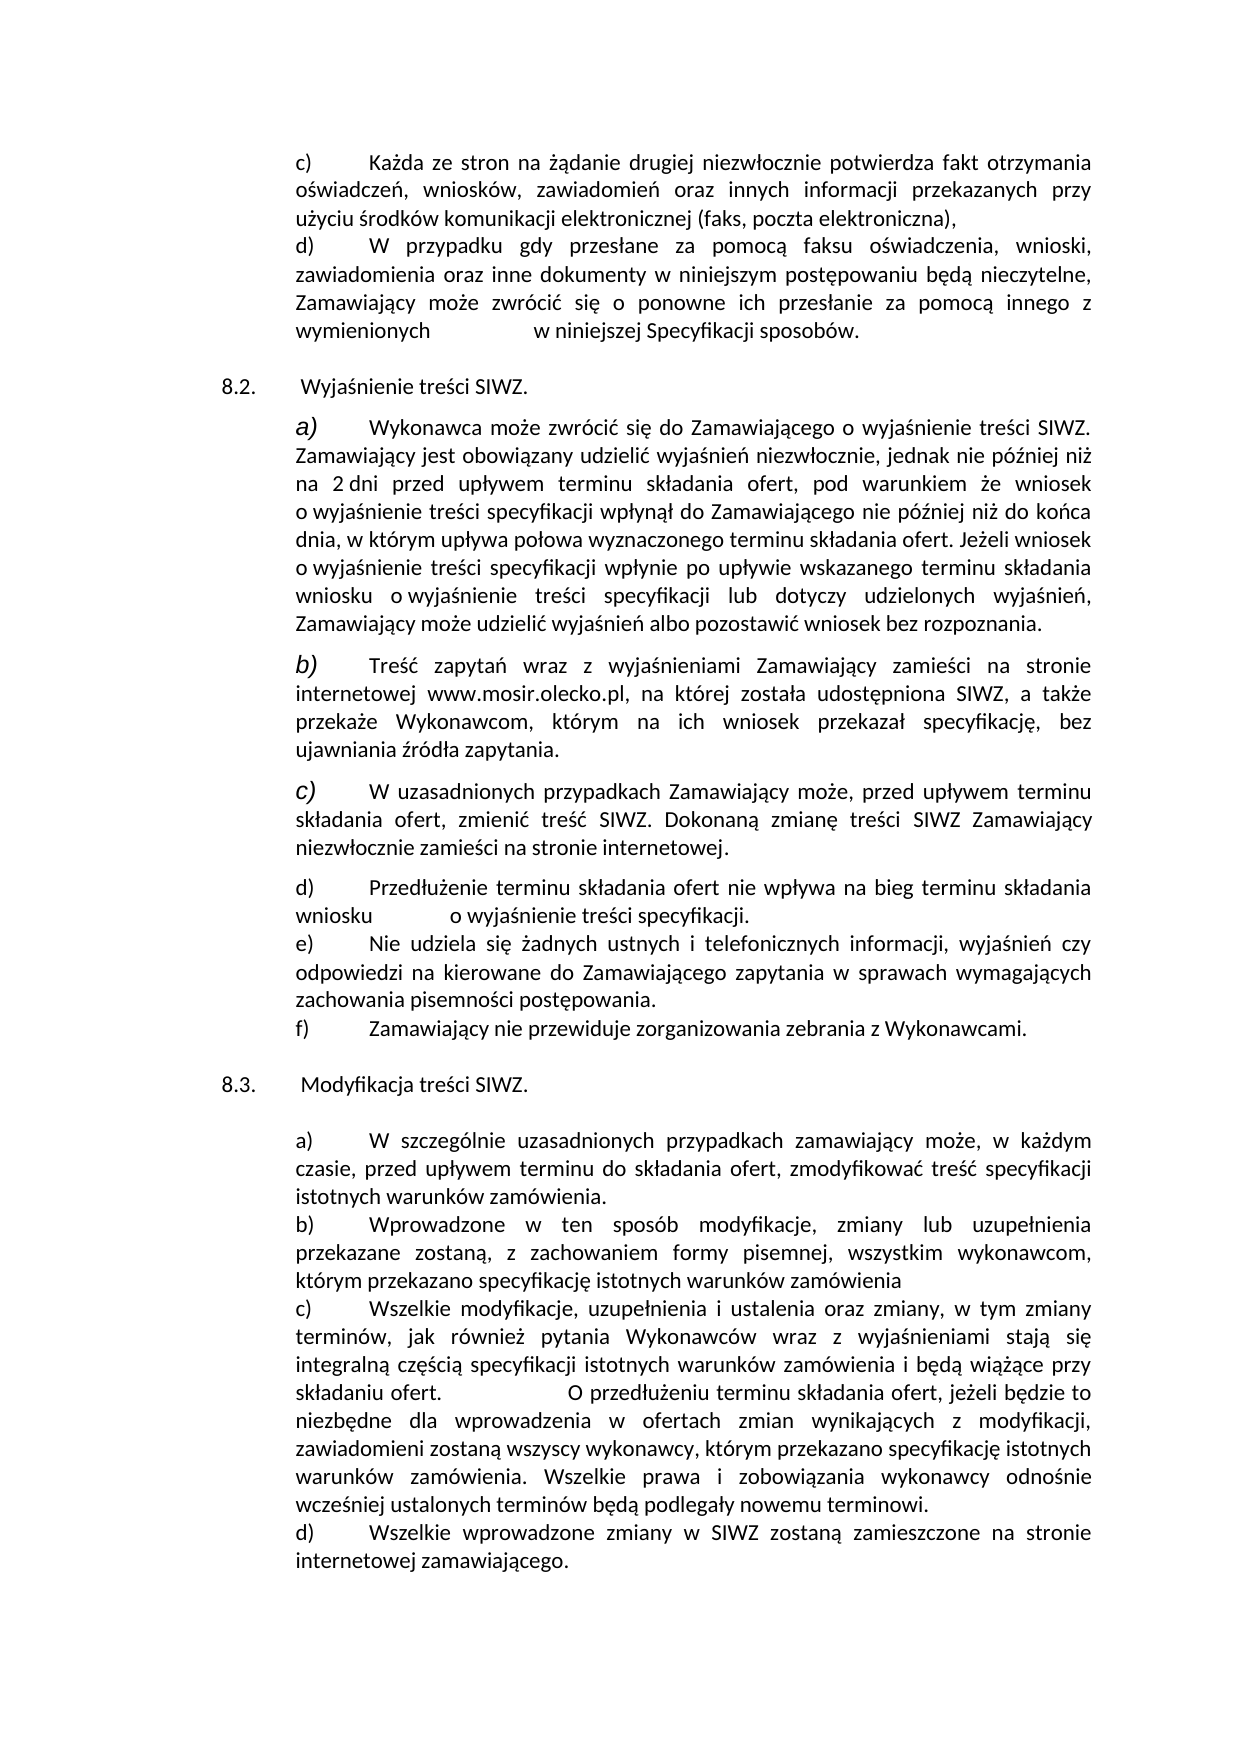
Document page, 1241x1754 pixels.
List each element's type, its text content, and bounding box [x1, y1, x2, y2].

list W przypadku gdy przesłane za pomocą faksu oświadczenia, wnioski, zawiadomienia oraz inne dokumenty w niniejszym postępowaniu będą nieczytelne, Zamawiający może zwrócić się o ponowne ich przesłanie za pomocą innego z wymienionych w niniejszej Specyfikacji sposobów. [295, 232, 1093, 344]
list W szczególnie uzasadnionych przypadkach zamawiający może, w każdym czasie, przed upływem terminu do składania ofert, zmodyfikować treść specyfikacji istotnych warunków zamówienia. [295, 1126, 1093, 1210]
list Wszelkie modyfikacje, uzupełnienia i ustalenia oraz zmiany, w tym zmiany terminów, jak również pytania Wykonawców wraz z wyjaśnieniami stają się integralną częścią specyfikacji istotnych warunków zamówienia i będą wiążące przy składaniu ofert. O przedłużeniu terminu składania ofert, jeżeli będzie to niezbędne dla wprowadzenia w ofertach zmian wynikających z modyfikacji, zawiadomieni zostaną wszyscy wykonawcy, którym przekazano specyfikację istotnych warunków zamówienia. Wszelkie prawa i zobowiązania wykonawcy odnośnie wcześniej ustalonych terminów będą podlegały nowemu terminowi. [295, 1294, 1093, 1518]
list Nie udziela się żadnych ustnych i telefonicznych informacji, wyjaśnień czy odpowiedzi na kierowane do Zamawiającego zapytania w sprawach wymagających zachowania pisemności postępowania. [295, 929, 1093, 1014]
list Wprowadzone w ten sposób modyfikacje, zmiany lub uzupełnienia przekazane zostaną, z zachowaniem formy pisemnej, wszystkim wykonawcom, którym przekazano specyfikację istotnych warunków zamówienia [295, 1210, 1093, 1294]
list Przedłużenie terminu składania ofert nie wpływa na bieg terminu składania wniosku o wyjaśnienie treści specyfikacji. [295, 873, 1093, 929]
list Każda ze stron na żądanie drugiej niezwłocznie potwierdza fakt otrzymania oświadczeń, wniosków, zawiadomień oraz innych informacji przekazanych przy użyciu środków komunikacji elektronicznej (faks, poczta elektroniczna), [295, 148, 1093, 232]
list Wszelkie wprowadzone zmiany w SIWZ zostaną zamieszczone na stronie internetowej zamawiającego. [295, 1518, 1093, 1574]
list Wykonawca może zwrócić się do Zamawiającego o wyjaśnienie treści SIWZ. Zamawiający jest obowiązany udzielić wyjaśnień niezwłocznie, jednak nie później niż na 2 dni przed upływem terminu składania ofert, pod warunkiem że wniosek o wyjaśnienie treści specyfikacji wpłynął do Zamawiającego nie później niż do końca dnia, w którym upływa połowa wyznaczonego terminu składania ofert. Jeżeli wniosek o wyjaśnienie treści specyfikacji wpłynie po upływie wskazanego terminu składania wniosku o wyjaśnienie treści specyfikacji lub dotyczy udzielonych wyjaśnień, Zamawiający może udzielić wyjaśnień albo pozostawić wniosek bez rozpoznania. [295, 412, 1093, 638]
list W uzasadnionych przypadkach Zamawiający może, przed upływem terminu składania ofert, zmienić treść SIWZ. Dokonaną zmianę treści SIWZ Zamawiający niezwłocznie zamieści na stronie internetowej. [295, 776, 1093, 861]
list Treść zapytań wraz z wyjaśnieniami Zamawiający zamieści na stronie internetowej www.mosir.olecko.pl, na której została udostępniona SIWZ, a także przekaże Wykonawcom, którym na ich wniosek przekazał specyfikację, bez ujawniania źródła zapytania. [295, 650, 1093, 763]
list Zamawiający nie przewiduje zorganizowania zebrania z Wykonawcami. [295, 1014, 1093, 1042]
list Modyfikacja treści SIWZ. [221, 1070, 1093, 1098]
list Wyjaśnienie treści SIWZ. [221, 372, 1093, 400]
